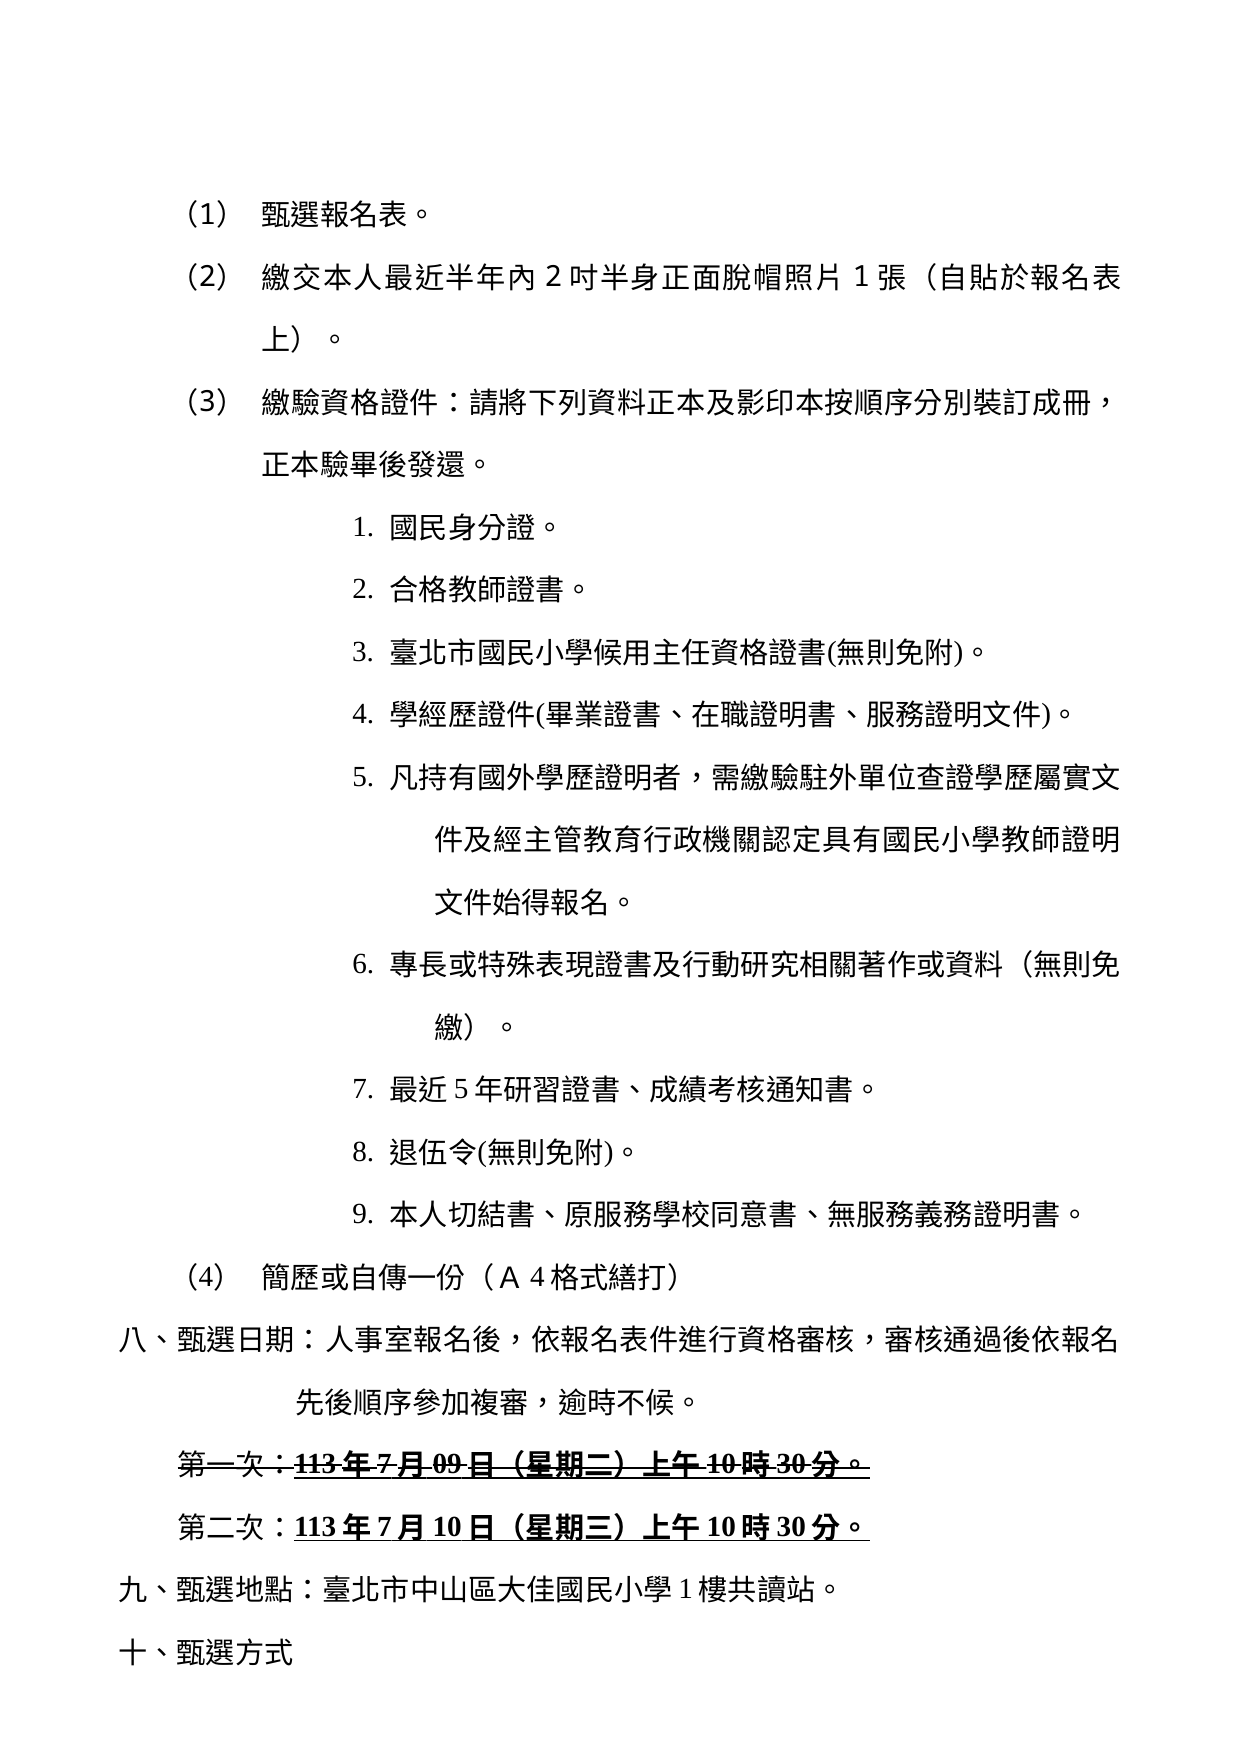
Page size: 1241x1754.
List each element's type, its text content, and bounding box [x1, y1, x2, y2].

list 學經歷證件(畢業證書、在職證明書、服務證明文件)。 [352, 671, 1122, 734]
list 本人切結書、原服務學校同意書、無服務義務證明書。 [352, 1171, 1122, 1234]
text 第一次：113年7月09日（星期二）上午10時30分。 [177, 1421, 1122, 1484]
text 九、甄選地點：臺北市中山區大佳國民小學1樓共讀站。 [118, 1546, 1122, 1609]
list 臺北市國民小學候用主任資格證書(無則免附)。 [352, 609, 1122, 671]
list 合格教師證書。 [352, 546, 1122, 609]
list 凡持有國外學歷證明者，需繳驗駐外單位查證學歷屬實文件及經主管教育行政機關認定具有國民小學教師證明文件始得報名。 [352, 734, 1122, 921]
text 八、甄選日期：人事室報名後，依報名表件進行資格審核，審核通過後依報名先後順序參加複審，逾時不候。 [118, 1296, 1122, 1421]
list 繳交本人最近半年內2吋半身正面脫帽照片1張（自貼於報名表上）。 [169, 234, 1122, 359]
text 十、甄選方式 [118, 1609, 1122, 1671]
list 最近5年研習證書、成績考核通知書。 [352, 1046, 1122, 1109]
list 國民身分證。 [352, 484, 1122, 546]
text 第二次：113年7月10日（星期三）上午10時30分。 [177, 1484, 1122, 1546]
list 甄選報名表。 [169, 171, 1122, 234]
list 繳驗資格證件：請將下列資料正本及影印本按順序分別裝訂成冊，正本驗畢後發還。 [169, 359, 1122, 484]
list 專長或特殊表現證書及行動研究相關著作或資料（無則免繳）。 [352, 921, 1122, 1046]
list 退伍令(無則免附)。 [352, 1109, 1122, 1171]
list 簡歷或自傳一份（Ａ4格式繕打） [169, 1234, 1122, 1296]
